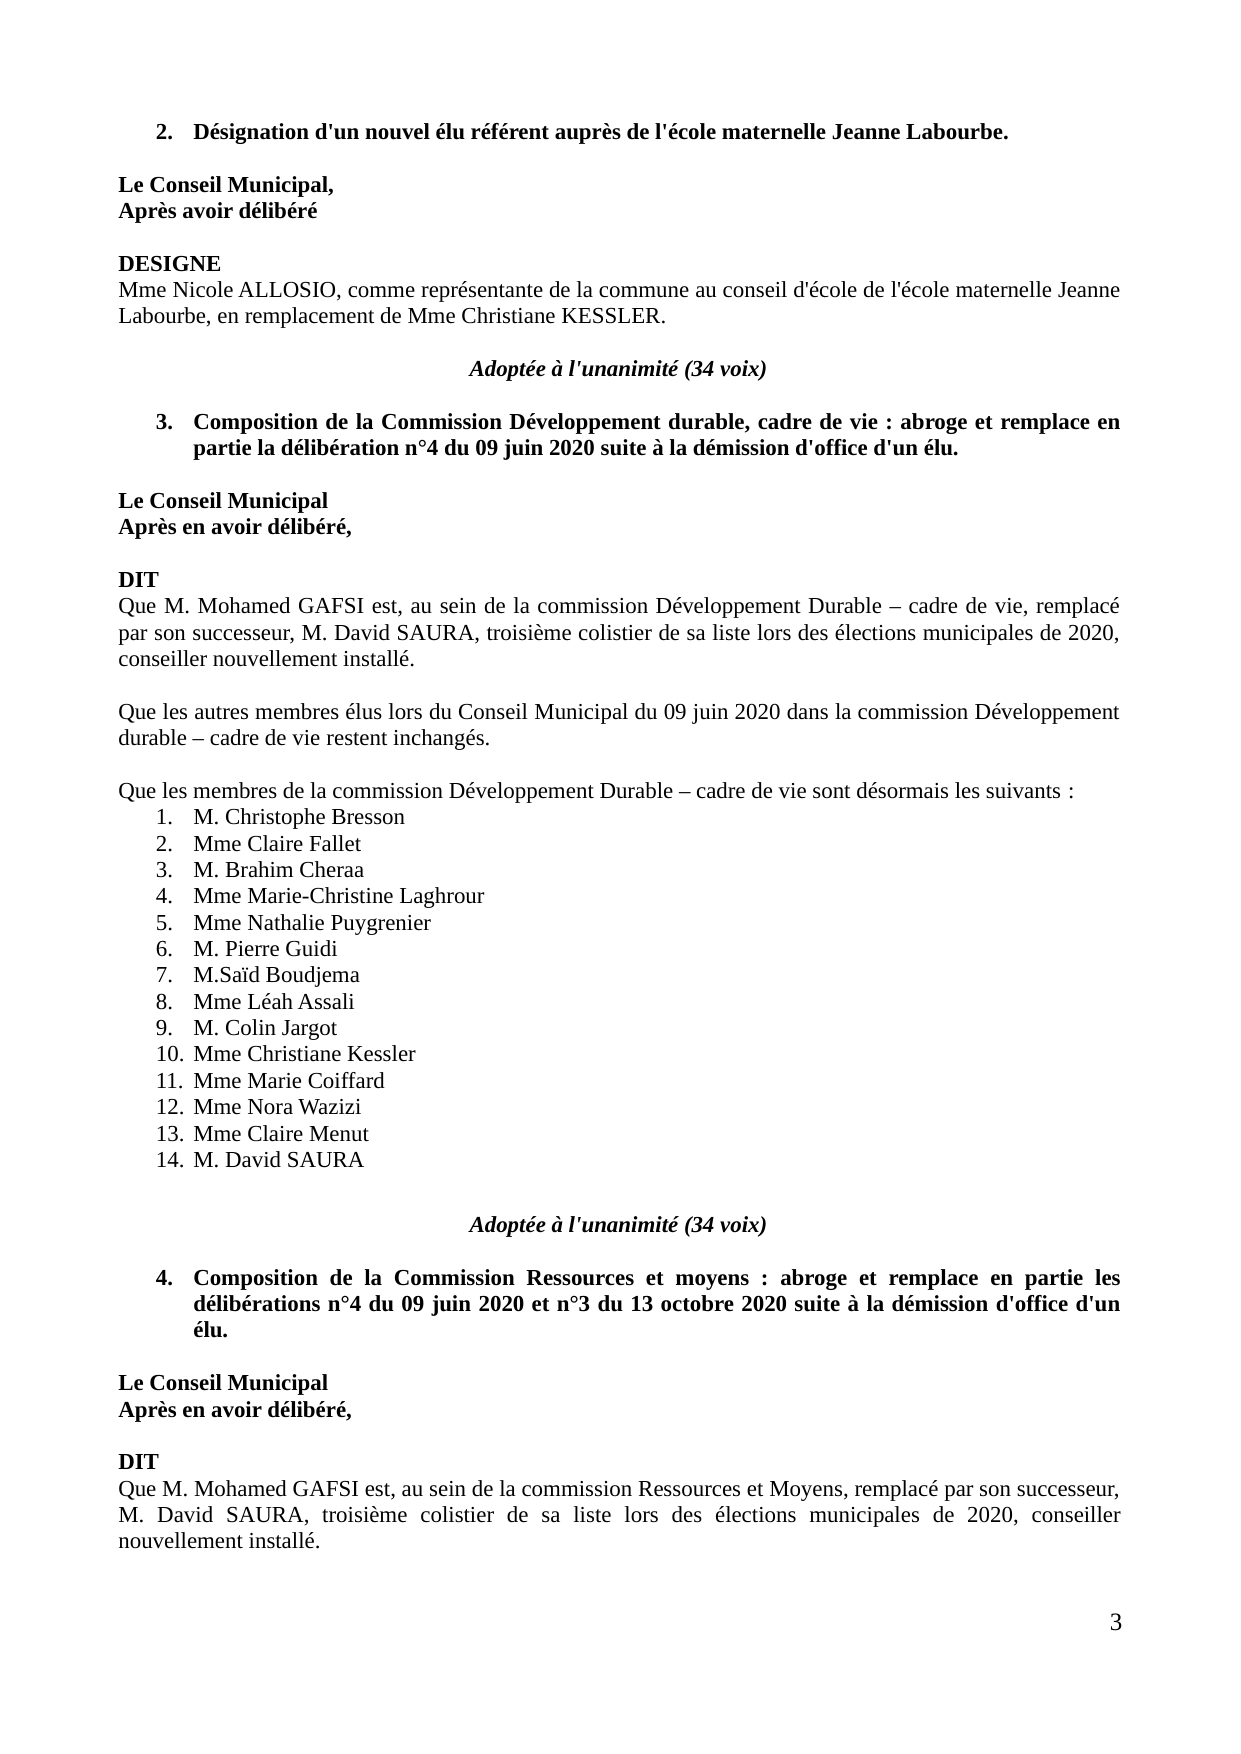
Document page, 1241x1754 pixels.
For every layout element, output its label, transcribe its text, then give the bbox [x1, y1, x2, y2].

list M. David SAURA [156, 1146, 1122, 1172]
list Mme Marie-Christine Laghrour [156, 882, 1122, 909]
list Mme Claire Menut [156, 1119, 1122, 1146]
list M. Colin Jargot [156, 1014, 1122, 1041]
list M. Pierre Guidi [156, 935, 1122, 961]
list Composition de la Commission Ressources et moyens : abroge et remplace en partie les délibérations n°4 du 09 juin 2020 et n°3 du 13 octobre 2020 suite à la démission d'office d'un élu. [156, 1264, 1122, 1343]
list Composition de la Commission Développement durable, cadre de vie : abroge et remplace en partie la délibération n°4 du 09 juin 2020 suite à la démission d'office d'un élu. [156, 408, 1122, 461]
list Mme Nora Wazizi [156, 1093, 1122, 1119]
text Le Conseil Municipal, [118, 171, 1122, 197]
text Après avoir délibéré [118, 197, 1122, 223]
list Mme Christiane Kessler [156, 1041, 1122, 1067]
text Que les membres de la commission Développement Durable – cadre de vie sont désormais les suivants : [118, 777, 1122, 803]
text Mme Nicole ALLOSIO, comme représentante de la commune au conseil d'école de l'école maternelle Jeanne Labourbe, en remplacement de Mme Christiane KESSLER. [118, 276, 1122, 329]
text Le Conseil Municipal [118, 487, 1122, 513]
text DESIGNE [118, 250, 1122, 276]
text DIT [118, 566, 1122, 592]
text Adoptée à l'unanimité (34 voix) [118, 355, 1120, 382]
list M. Christophe Bresson [156, 803, 1122, 830]
text DIT [118, 1448, 1122, 1475]
list Mme Léah Assali [156, 988, 1122, 1014]
list Mme Claire Fallet [156, 830, 1122, 856]
list Mme Nathalie Puygrenier [156, 909, 1122, 935]
text Après en avoir délibéré, [118, 1396, 1122, 1422]
text Après en avoir délibéré, [118, 513, 1122, 540]
list M. Brahim Cheraa [156, 856, 1122, 882]
list Mme Marie Coiffard [156, 1067, 1122, 1093]
text Que M. Mohamed GAFSI est, au sein de la commission Ressources et Moyens, remplacé par son successeur, M. David SAURA, troisième colistier de sa liste lors des élections municipales de 2020, conseiller nouvellement installé. [118, 1475, 1122, 1554]
text Que les autres membres élus lors du Conseil Municipal du 09 juin 2020 dans la commission Développement durable – cadre de vie restent inchangés. [118, 698, 1122, 751]
list Désignation d'un nouvel élu référent auprès de l'école maternelle Jeanne Labourbe. [156, 118, 1122, 144]
text Le Conseil Municipal [118, 1369, 1122, 1396]
list M.Saïd Boudjema [156, 961, 1122, 988]
text Que M. Mohamed GAFSI est, au sein de la commission Développement Durable – cadre de vie, remplacé par son successeur, M. David SAURA, troisième colistier de sa liste lors des élections municipales de 2020, conseiller nouvellement installé. [118, 592, 1122, 672]
text Adoptée à l'unanimité (34 voix) [118, 1211, 1120, 1237]
